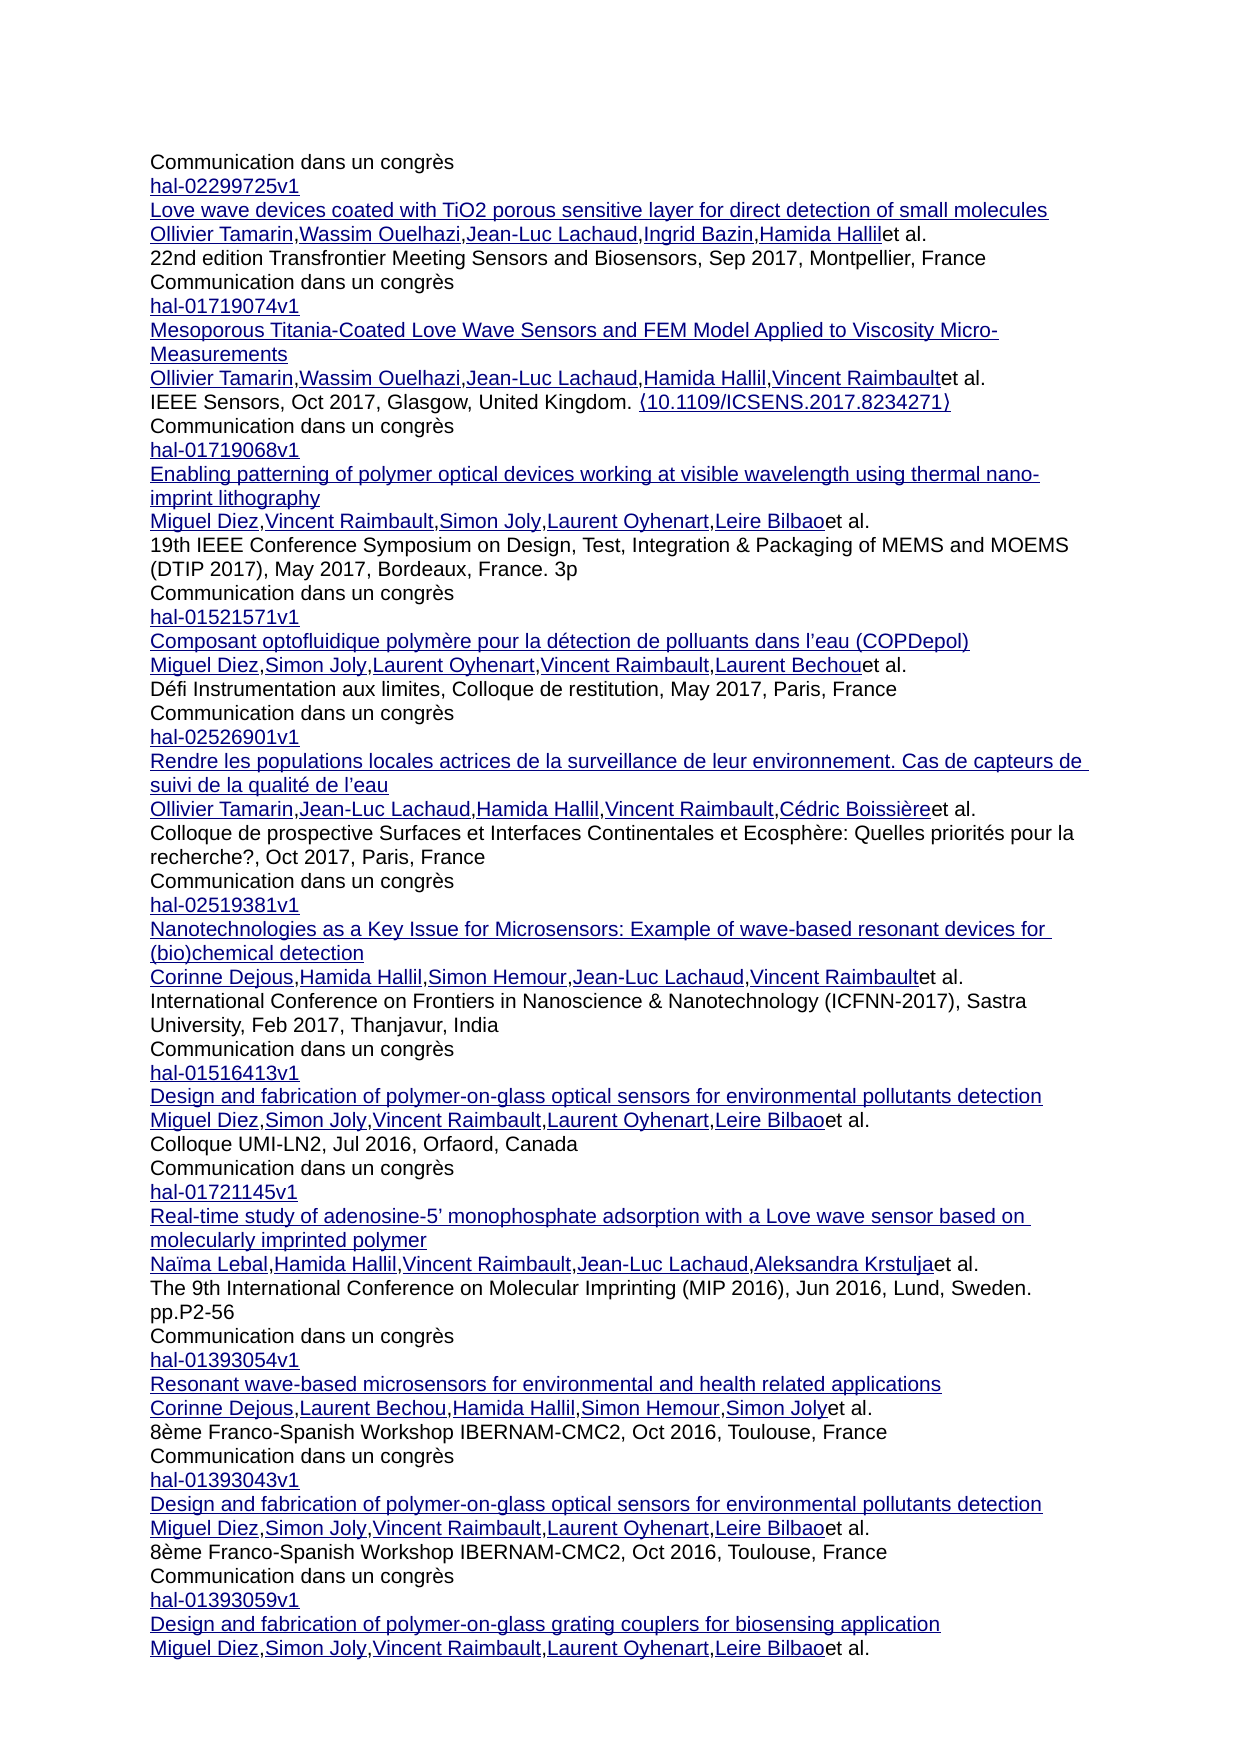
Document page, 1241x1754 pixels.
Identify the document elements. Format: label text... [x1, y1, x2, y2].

table_cell Love wave devices coated with TiO2 porous sensitive layer for direct detection of small molecules Ollivier Tamarin,Wassim Ouelhazi,Jean-Luc Lachaud,Ingrid Bazin,Hamida Hallilet al. 22nd edition Transfrontier Meeting Sensors and Biosensors, Sep 2017, Montpellier, France Communication dans un congrès hal-01719074v1 [150, 198, 1090, 318]
table_cell Design and fabrication of polymer-on-glass grating couplers for biosensing application Miguel Diez,Simon Joly,Vincent Raimbault,Laurent Oyhenart,Leire Bilbaoet al. [150, 1611, 1090, 1659]
table_cell Rendre les populations locales actrices de la surveillance de leur environnement. Cas de capteurs de suivi de la qualité de l’eau Ollivier Tamarin,Jean-Luc Lachaud,Hamida Hallil,Vincent Raimbault,Cédric Boissièreet al. Colloque de prospective Surfaces et Interfaces Continentales et Ecosphère: Quelles priorités pour la recherche?, Oct 2017, Paris, France Communication dans un congrès hal-02519381v1 [150, 749, 1090, 917]
table_cell Design and fabrication of polymer-on-glass optical sensors for environmental pollutants detection Miguel Diez,Simon Joly,Vincent Raimbault,Laurent Oyhenart,Leire Bilbaoet al. Colloque UMI-LN2, Jul 2016, Orfaord, Canada Communication dans un congrès hal-01721145v1 [150, 1084, 1090, 1204]
table_cell Nanotechnologies as a Key Issue for Microsensors: Example of wave-based resonant devices for (bio)chemical detection Corinne Dejous,Hamida Hallil,Simon Hemour,Jean-Luc Lachaud,Vincent Raimbaultet al. International Conference on Frontiers in Nanoscience & Nanotechnology (ICFNN-2017), Sastra University, Feb 2017, Thanjavur, India Communication dans un congrès hal-01516413v1 [150, 917, 1090, 1084]
table_cell Mesoporous Titania-Coated Love Wave Sensors and FEM Model Applied to Viscosity Micro-Measurements Ollivier Tamarin,Wassim Ouelhazi,Jean-Luc Lachaud,Hamida Hallil,Vincent Raimbaultet al. IEEE Sensors, Oct 2017, Glasgow, United Kingdom. ⟨10.1109/ICSENS.2017.8234271⟩ Communication dans un congrès hal-01719068v1 [150, 318, 1090, 461]
table_cell Resonant wave-based microsensors for environmental and health related applications Corinne Dejous,Laurent Bechou,Hamida Hallil,Simon Hemour,Simon Jolyet al. 8ème Franco-Spanish Workshop IBERNAM-CMC2, Oct 2016, Toulouse, France Communication dans un congrès hal-01393043v1 [150, 1372, 1090, 1492]
table_cell Communication dans un congrès hal-02299725v1 [150, 150, 1090, 198]
table_cell Composant optofluidique polymère pour la détection de polluants dans l’eau (COPDepol) Miguel Diez,Simon Joly,Laurent Oyhenart,Vincent Raimbault,Laurent Bechouet al. Défi Instrumentation aux limites, Colloque de restitution, May 2017, Paris, France Communication dans un congrès hal-02526901v1 [150, 629, 1090, 749]
table_cell Real-time study of adenosine-5’ monophosphate adsorption with a Love wave sensor based on molecularly imprinted polymer Naïma Lebal,Hamida Hallil,Vincent Raimbault,Jean-Luc Lachaud,Aleksandra Krstuljaet al. The 9th International Conference on Molecular Imprinting (MIP 2016), Jun 2016, Lund, Sweden. pp.P2-56 Communication dans un congrès hal-01393054v1 [150, 1204, 1090, 1372]
table_cell Enabling patterning of polymer optical devices working at visible wavelength using thermal nano-imprint lithography Miguel Diez,Vincent Raimbault,Simon Joly,Laurent Oyhenart,Leire Bilbaoet al. 19th IEEE Conference Symposium on Design, Test, Integration & Packaging of MEMS and MOEMS (DTIP 2017), May 2017, Bordeaux, France. 3p Communication dans un congrès hal-01521571v1 [150, 461, 1090, 629]
table_cell Design and fabrication of polymer-on-glass optical sensors for environmental pollutants detection Miguel Diez,Simon Joly,Vincent Raimbault,Laurent Oyhenart,Leire Bilbaoet al. 8ème Franco-Spanish Workshop IBERNAM-CMC2, Oct 2016, Toulouse, France Communication dans un congrès hal-01393059v1 [150, 1492, 1090, 1611]
